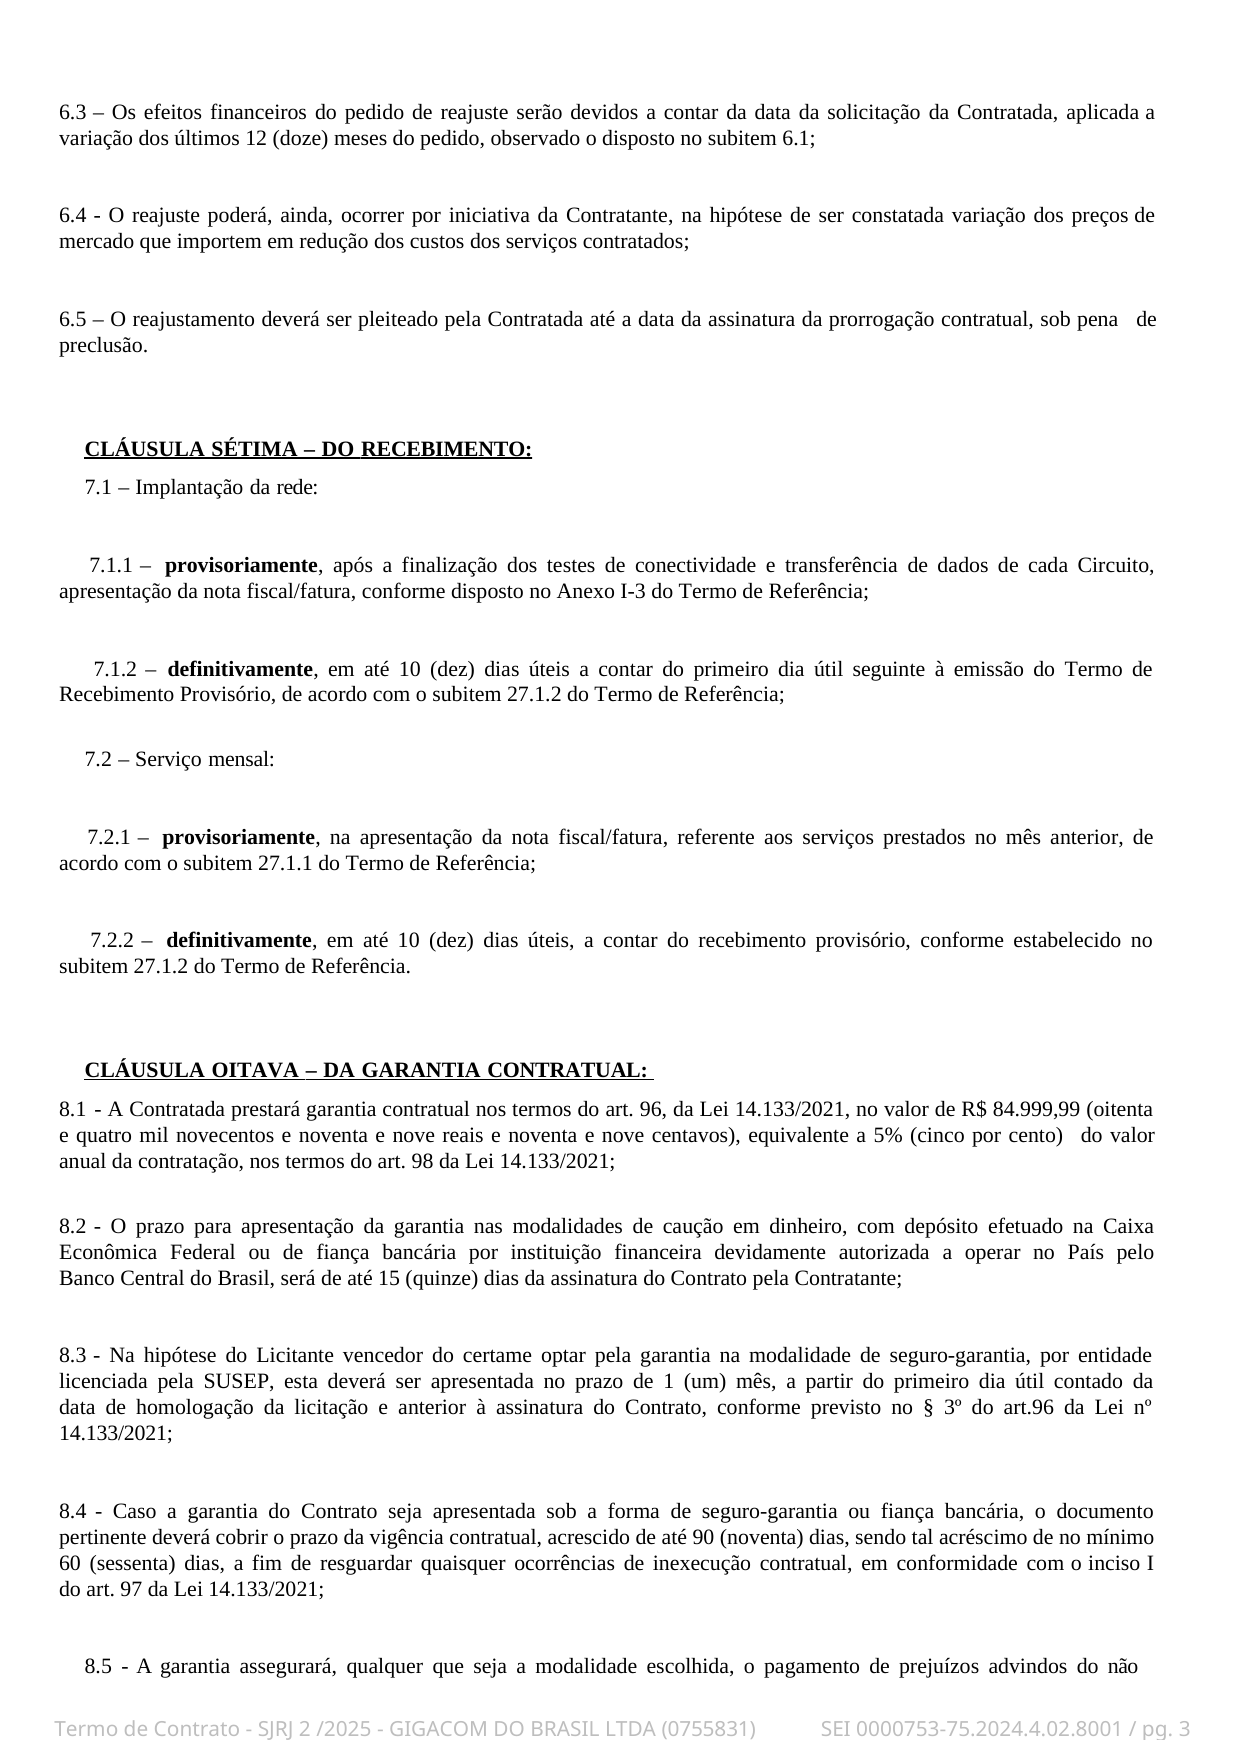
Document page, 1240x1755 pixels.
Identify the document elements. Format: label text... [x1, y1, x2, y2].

list – provisoriamente, após a finalização dos testes de conectividade e transferência de dados de cada Circuito, apresentação da nota fiscal/fatura, conforme disposto no Anexo I-3 do Termo de Referência; [59, 552, 1156, 603]
subtitle CLÁUSULA OITAVA – DA GARANTIA CONTRATUAL: [84, 1057, 1181, 1082]
list – Serviço mensal: [84, 746, 1181, 772]
list - O prazo para apresentação da garantia nas modalidades de caução em dinheiro, com depósito efetuado na Caixa Econômica Federal ou de fiança bancária por instituição financeira devidamente autorizada a operar no País pelo Banco Central do Brasil, será de até 15 (quinze) dias da assinatura do Contrato pela Contratante; [59, 1213, 1155, 1290]
list - A Contratada prestará garantia contratual nos termos do art. 96, da Lei 14.133/2021, no valor de R$ 84.999,99 (oitenta e quatro mil novecentos e noventa e nove reais e noventa e nove centavos), equivalente a 5% (cinco por cento) do valor anual da contratação, nos termos do art. 98 da Lei 14.133/2021; [59, 1096, 1155, 1173]
list – definitivamente, em até 10 (dez) dias úteis, a contar do recebimento provisório, conforme estabelecido no subitem 27.1.2 do Termo de Referência. [59, 927, 1155, 979]
list – Implantação da rede: [84, 474, 1181, 499]
list - A garantia assegurará, qualquer que seja a modalidade escolhida, o pagamento de prejuízos advindos do não [84, 1653, 1181, 1679]
list – Os efeitos financeiros do pedido de reajuste serão devidos a contar da data da solicitação da Contratada, aplicada a variação dos últimos 12 (doze) meses do pedido, observado o disposto no subitem 6.1; [59, 99, 1155, 150]
list - O reajuste poderá, ainda, ocorrer por iniciativa da Contratante, na hipótese de ser constatada variação dos preços de mercado que importem em redução dos custos dos serviços contratados; [59, 202, 1155, 253]
list - Caso a garantia do Contrato seja apresentada sob a forma de seguro-garantia ou fiança bancária, o documento pertinente deverá cobrir o prazo da vigência contratual, acrescido de até 90 (noventa) dias, sendo tal acréscimo de no mínimo 60 (sessenta) dias, a fim de resguardar quaisquer ocorrências de inexecução contratual, em conformidade com o inciso I do art. 97 da Lei 14.133/2021; [59, 1498, 1155, 1601]
list – definitivamente, em até 10 (dez) dias úteis a contar do primeiro dia útil seguinte à emissão do Termo de Recebimento Provisório, de acordo com o subitem 27.1.2 do Termo de Referência; [59, 656, 1154, 707]
list - Na hipótese do Licitante vencedor do certame optar pela garantia na modalidade de seguro-garantia, por entidade licenciada pela SUSEP, esta deverá ser apresentada no prazo de 1 (um) mês, a partir do primeiro dia útil contado da data de homologação da licitação e anterior à assinatura do Contrato, conforme previsto no § 3º do art.96 da Lei nº 14.133/2021; [59, 1342, 1155, 1446]
subtitle CLÁUSULA SÉTIMA – DO RECEBIMENTO: [84, 436, 1181, 461]
list – O reajustamento deverá ser pleiteado pela Contratada até a data da assinatura da prorrogação contratual, sob pena de preclusão. [59, 306, 1157, 357]
list – provisoriamente, na apresentação da nota fiscal/fatura, referente aos serviços prestados no mês anterior, de acordo com o subitem 27.1.1 do Termo de Referência; [59, 824, 1156, 875]
